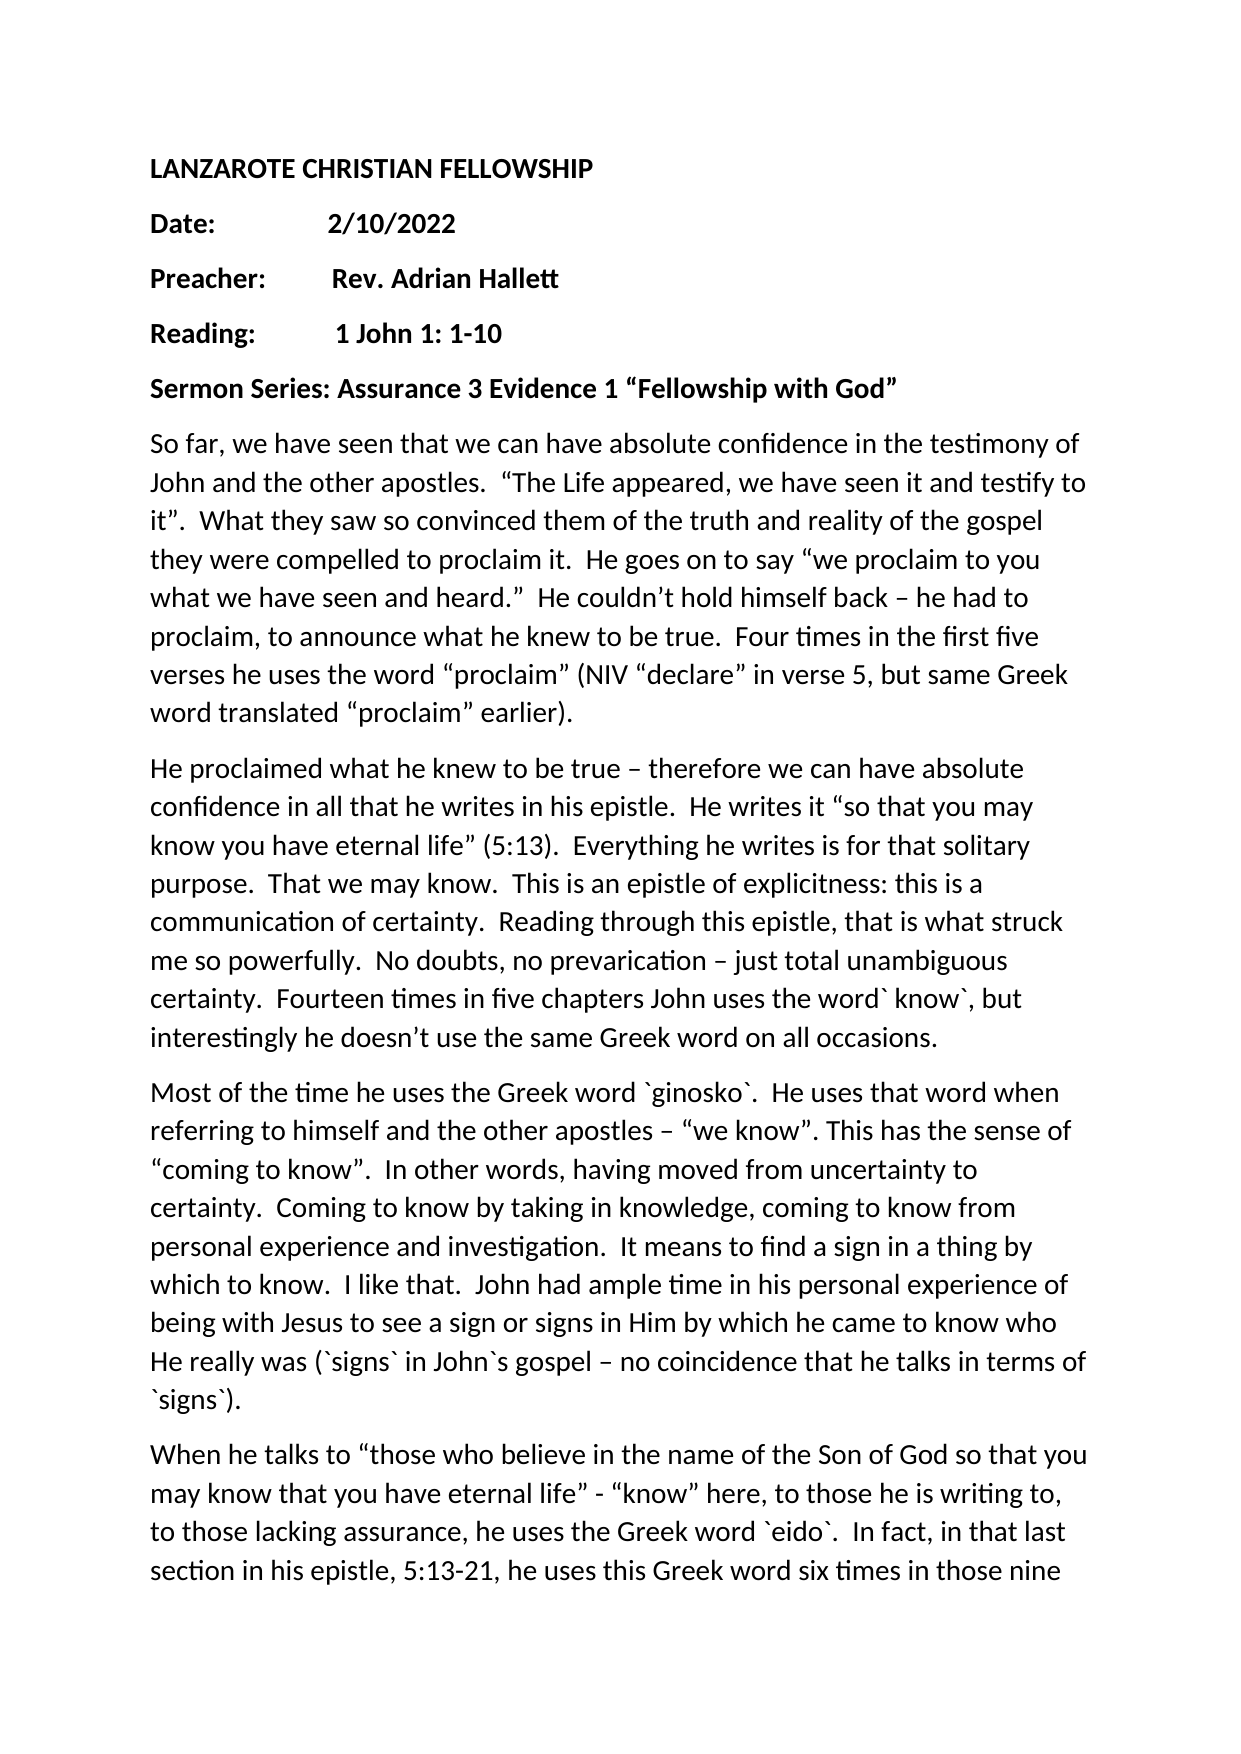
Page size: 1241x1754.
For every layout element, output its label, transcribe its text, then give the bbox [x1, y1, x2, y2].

text Preacher: Rev. Adrian Hallett [150, 260, 1090, 296]
text Date: 2/10/2022 [150, 205, 1090, 241]
text So far, we have seen that we can have absolute confidence in the testimony of John and the other apostles. “The Life appeared, we have seen it and testify to it”. What they saw so convinced them of the truth and reality of the gospel they were compelled to proclaim it. He goes on to say “we proclaim to you what we have seen and heard.” He couldn’t hold himself back – he had to proclaim, to announce what he knew to be true. Four times in the first five verses he uses the word “proclaim” (NIV “declare” in verse 5, but same Greek word translated “proclaim” earlier). [150, 426, 1090, 730]
text He proclaimed what he knew to be true – therefore we can have absolute confidence in all that he writes in his epistle. He writes it “so that you may know you have eternal life” (5:13). Everything he writes is for that solitary purpose. That we may know. This is an epistle of explicitness: this is a communication of certainty. Reading through this epistle, that is what struck me so powerfully. No doubts, no prevarication – just total unambiguous certainty. Fourteen times in five chapters John uses the word` know`, but interestingly he doesn’t use the same Greek word on all occasions. [150, 750, 1090, 1054]
text Most of the time he uses the Greek word `ginosko`. He uses that word when referring to himself and the other apostles – “we know”. This has the sense of “coming to know”. In other words, having moved from uncertainty to certainty. Coming to know by taking in knowledge, coming to know from personal experience and investigation. It means to find a sign in a thing by which to know. I like that. John had ample time in his personal experience of being with Jesus to see a sign or signs in Him by which he came to know who He really was (`signs` in John`s gospel – no coincidence that he talks in terms of `signs`). [150, 1074, 1090, 1417]
text When he talks to “those who believe in the name of the Son of God so that you may know that you have eternal life” - “know” here, to those he is writing to, to those lacking assurance, he uses the Greek word `eido`. In fact, in that last section in his epistle, 5:13-21, he uses this Greek word six times in those nine [150, 1436, 1090, 1587]
text Sermon Series: Assurance 3 Evidence 1 “Fellowship with God” [150, 370, 1090, 406]
text LANZAROTE CHRISTIAN FELLOWSHIP [150, 150, 1090, 186]
text Reading: 1 John 1: 1-10 [150, 315, 1090, 351]
